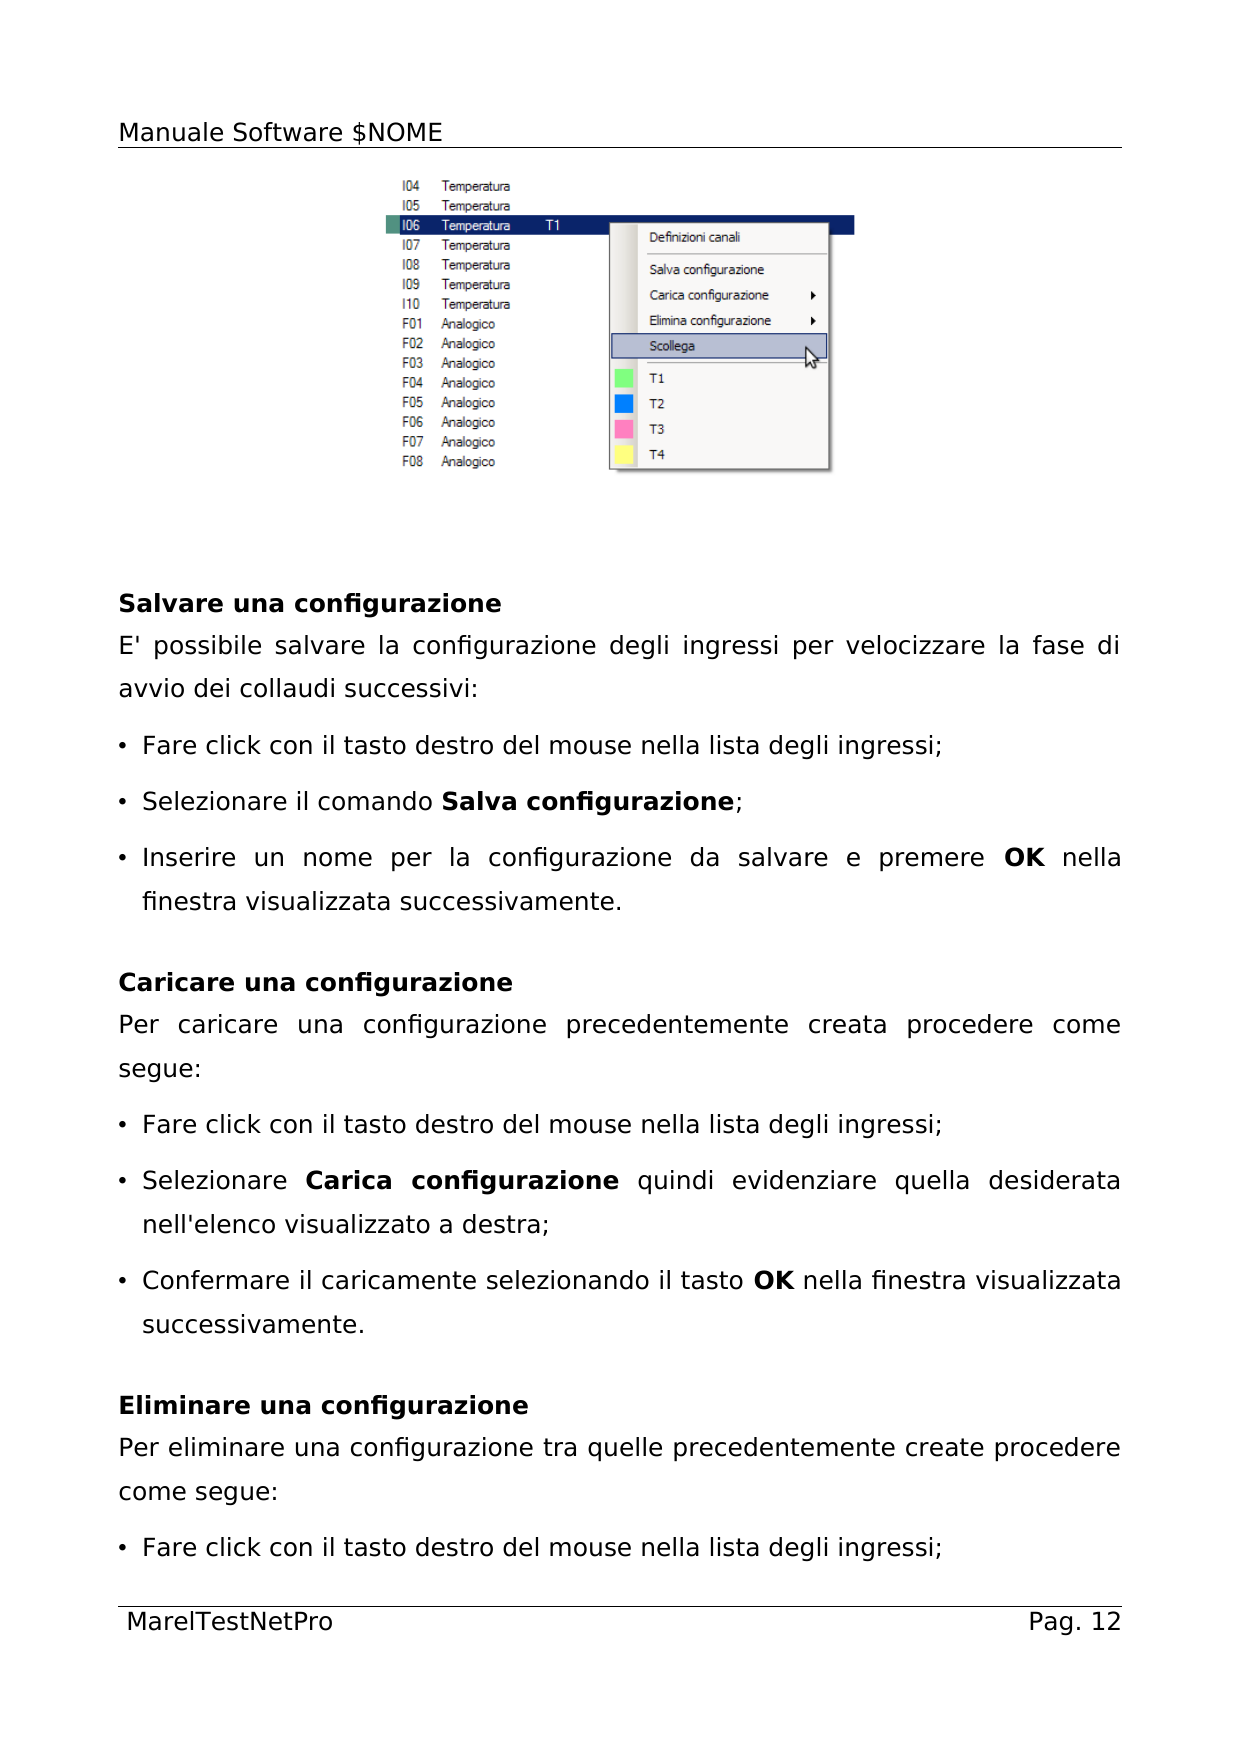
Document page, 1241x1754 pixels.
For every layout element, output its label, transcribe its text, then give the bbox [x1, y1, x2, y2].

subtitle Salvare una configurazione [118, 589, 1122, 618]
text E' possibile salvare la configurazione degli ingressi per velocizzare la fase di avvio dei collaudi successivi: [118, 631, 1122, 704]
picture [385, 177, 855, 494]
subtitle Eliminare una configurazione [118, 1391, 1122, 1421]
list Confermare il caricamente selezionando il tasto OK nella finestra visualizzata successivamente. [118, 1266, 1122, 1339]
subtitle Caricare una configurazione [118, 968, 1122, 998]
list Selezionare Carica configurazione quindi evidenziare quella desiderata nell'elenco visualizzato a destra; [118, 1166, 1122, 1239]
text Per caricare una configurazione precedentemente creata procedere come segue: [118, 1010, 1122, 1083]
list Fare click con il tasto destro del mouse nella lista degli ingressi; [118, 731, 1122, 760]
list Fare click con il tasto destro del mouse nella lista degli ingressi; [118, 1533, 1122, 1562]
text Per eliminare una configurazione tra quelle precedentemente create procedere come segue: [118, 1433, 1122, 1506]
list Inserire un nome per la configurazione da salvare e premere OK nella finestra visualizzata successivamente. [118, 843, 1122, 916]
list Fare click con il tasto destro del mouse nella lista degli ingressi; [118, 1110, 1122, 1139]
list Selezionare il comando Salva configurazione; [118, 787, 1122, 816]
